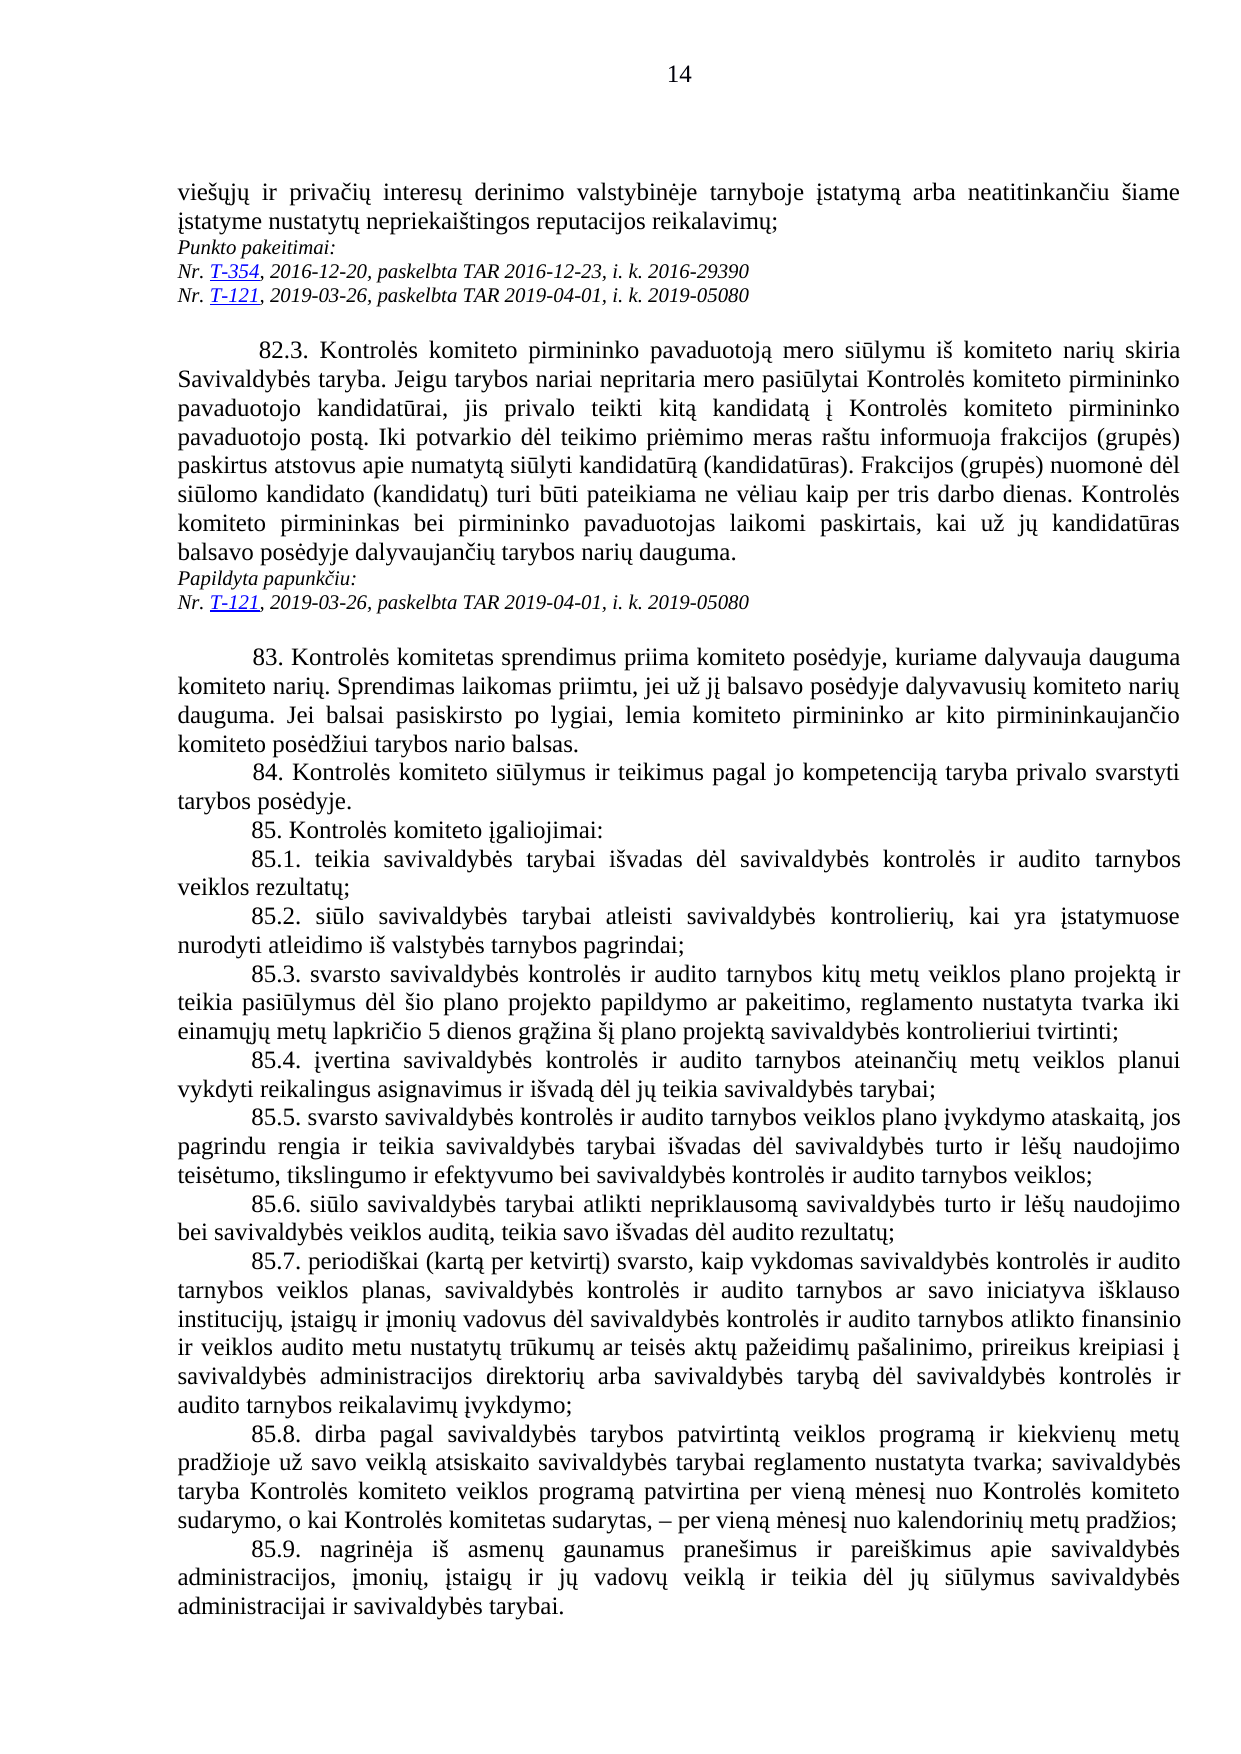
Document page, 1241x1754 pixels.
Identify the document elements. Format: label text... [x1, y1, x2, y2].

text 82.3. Kontrolės komiteto pirmininko pavaduotoją mero siūlymu iš komiteto narių skiria Savivaldybės taryba. Jeigu tarybos nariai nepritaria mero pasiūlytai Kontrolės komiteto pirmininko pavaduotojo kandidatūrai, jis privalo teikti kitą kandidatą į Kontrolės komiteto pirmininko pavaduotojo postą. Iki potvarkio dėl teikimo priėmimo meras raštu informuoja frakcijos (grupės) paskirtus atstovus apie numatytą siūlyti kandidatūrą (kandidatūras). Frakcijos (grupės) nuomonė dėl siūlomo kandidato (kandidatų) turi būti pateikiama ne vėliau kaip per tris darbo dienas. Kontrolės komiteto pirmininkas bei pirmininko pavaduotojas laikomi paskirtais, kai už jų kandidatūras balsavo posėdyje dalyvaujančių tarybos narių dauguma. [177, 336, 1181, 566]
text 85. Kontrolės komiteto įgaliojimai: [177, 815, 1181, 844]
text 85.7. periodiškai (kartą per ketvirtį) svarsto, kaip vykdomas savivaldybės kontrolės ir audito tarnybos veiklos planas, savivaldybės kontrolės ir audito tarnybos ar savo iniciatyva išklauso institucijų, įstaigų ir įmonių vadovus dėl savivaldybės kontrolės ir audito tarnybos atlikto finansinio ir veiklos audito metu nustatytų trūkumų ar teisės aktų pažeidimų pašalinimo, prireikus kreipiasi į savivaldybės administracijos direktorių arba savivaldybės tarybą dėl savivaldybės kontrolės ir audito tarnybos reikalavimų įvykdymo; [177, 1246, 1181, 1419]
text 83. Kontrolės komitetas sprendimus priima komiteto posėdyje, kuriame dalyvauja dauguma komiteto narių. Sprendimas laikomas priimtu, jei už jį balsavo posėdyje dalyvavusių komiteto narių dauguma. Jei balsai pasiskirsto po lygiai, lemia komiteto pirmininko ar kito pirmininkaujančio komiteto posėdžiui tarybos nario balsas. [177, 642, 1181, 757]
text Nr. T-121, 2019-03-26, paskelbta TAR 2019-04-01, i. k. 2019-05080 [177, 590, 1181, 614]
text 85.6. siūlo savivaldybės tarybai atlikti nepriklausomą savivaldybės turto ir lėšų naudojimo bei savivaldybės veiklos auditą, teikia savo išvadas dėl audito rezultatų; [177, 1189, 1181, 1246]
text viešųjų ir privačių interesų derinimo valstybinėje tarnyboje įstatymą arba neatitinkančiu šiame įstatyme nustatytų nepriekaištingos reputacijos reikalavimų; [177, 177, 1181, 235]
text 85.2. siūlo savivaldybės tarybai atleisti savivaldybės kontrolierių, kai yra įstatymuose nurodyti atleidimo iš valstybės tarnybos pagrindai; [177, 901, 1181, 959]
text 85.3. svarsto savivaldybės kontrolės ir audito tarnybos kitų metų veiklos plano projektą ir teikia pasiūlymus dėl šio plano projekto papildymo ar pakeitimo, reglamento nustatyta tvarka iki einamųjų metų lapkričio 5 dienos grąžina šį plano projektą savivaldybės kontrolieriui tvirtinti; [177, 959, 1181, 1045]
text Nr. T-354, 2016-12-20, paskelbta TAR 2016-12-23, i. k. 2016-29390 [177, 259, 1181, 283]
text Punkto pakeitimai: [177, 235, 1181, 259]
text 85.1. teikia savivaldybės tarybai išvadas dėl savivaldybės kontrolės ir audito tarnybos veiklos rezultatų; [177, 844, 1181, 901]
text 85.8. dirba pagal savivaldybės tarybos patvirtintą veiklos programą ir kiekvienų metų pradžioje už savo veiklą atsiskaito savivaldybės tarybai reglamento nustatyta tvarka; savivaldybės taryba Kontrolės komiteto veiklos programą patvirtina per vieną mėnesį nuo Kontrolės komiteto sudarymo, o kai Kontrolės komitetas sudarytas, – per vieną mėnesį nuo kalendorinių metų pradžios; [177, 1419, 1181, 1534]
text Papildyta papunkčiu: [177, 566, 1181, 590]
text 84. Kontrolės komiteto siūlymus ir teikimus pagal jo kompetenciją taryba privalo svarstyti tarybos posėdyje. [177, 757, 1181, 815]
text 85.5. svarsto savivaldybės kontrolės ir audito tarnybos veiklos plano įvykdymo ataskaitą, jos pagrindu rengia ir teikia savivaldybės tarybai išvadas dėl savivaldybės turto ir lėšų naudojimo teisėtumo, tikslingumo ir efektyvumo bei savivaldybės kontrolės ir audito tarnybos veiklos; [177, 1102, 1181, 1189]
text 85.4. įvertina savivaldybės kontrolės ir audito tarnybos ateinančių metų veiklos planui vykdyti reikalingus asignavimus ir išvadą dėl jų teikia savivaldybės tarybai; [177, 1045, 1181, 1102]
text Nr. T-121, 2019-03-26, paskelbta TAR 2019-04-01, i. k. 2019-05080 [177, 283, 1181, 307]
text 85.9. nagrinėja iš asmenų gaunamus pranešimus ir pareiškimus apie savivaldybės administracijos, įmonių, įstaigų ir jų vadovų veiklą ir teikia dėl jų siūlymus savivaldybės administracijai ir savivaldybės tarybai. [177, 1534, 1181, 1620]
